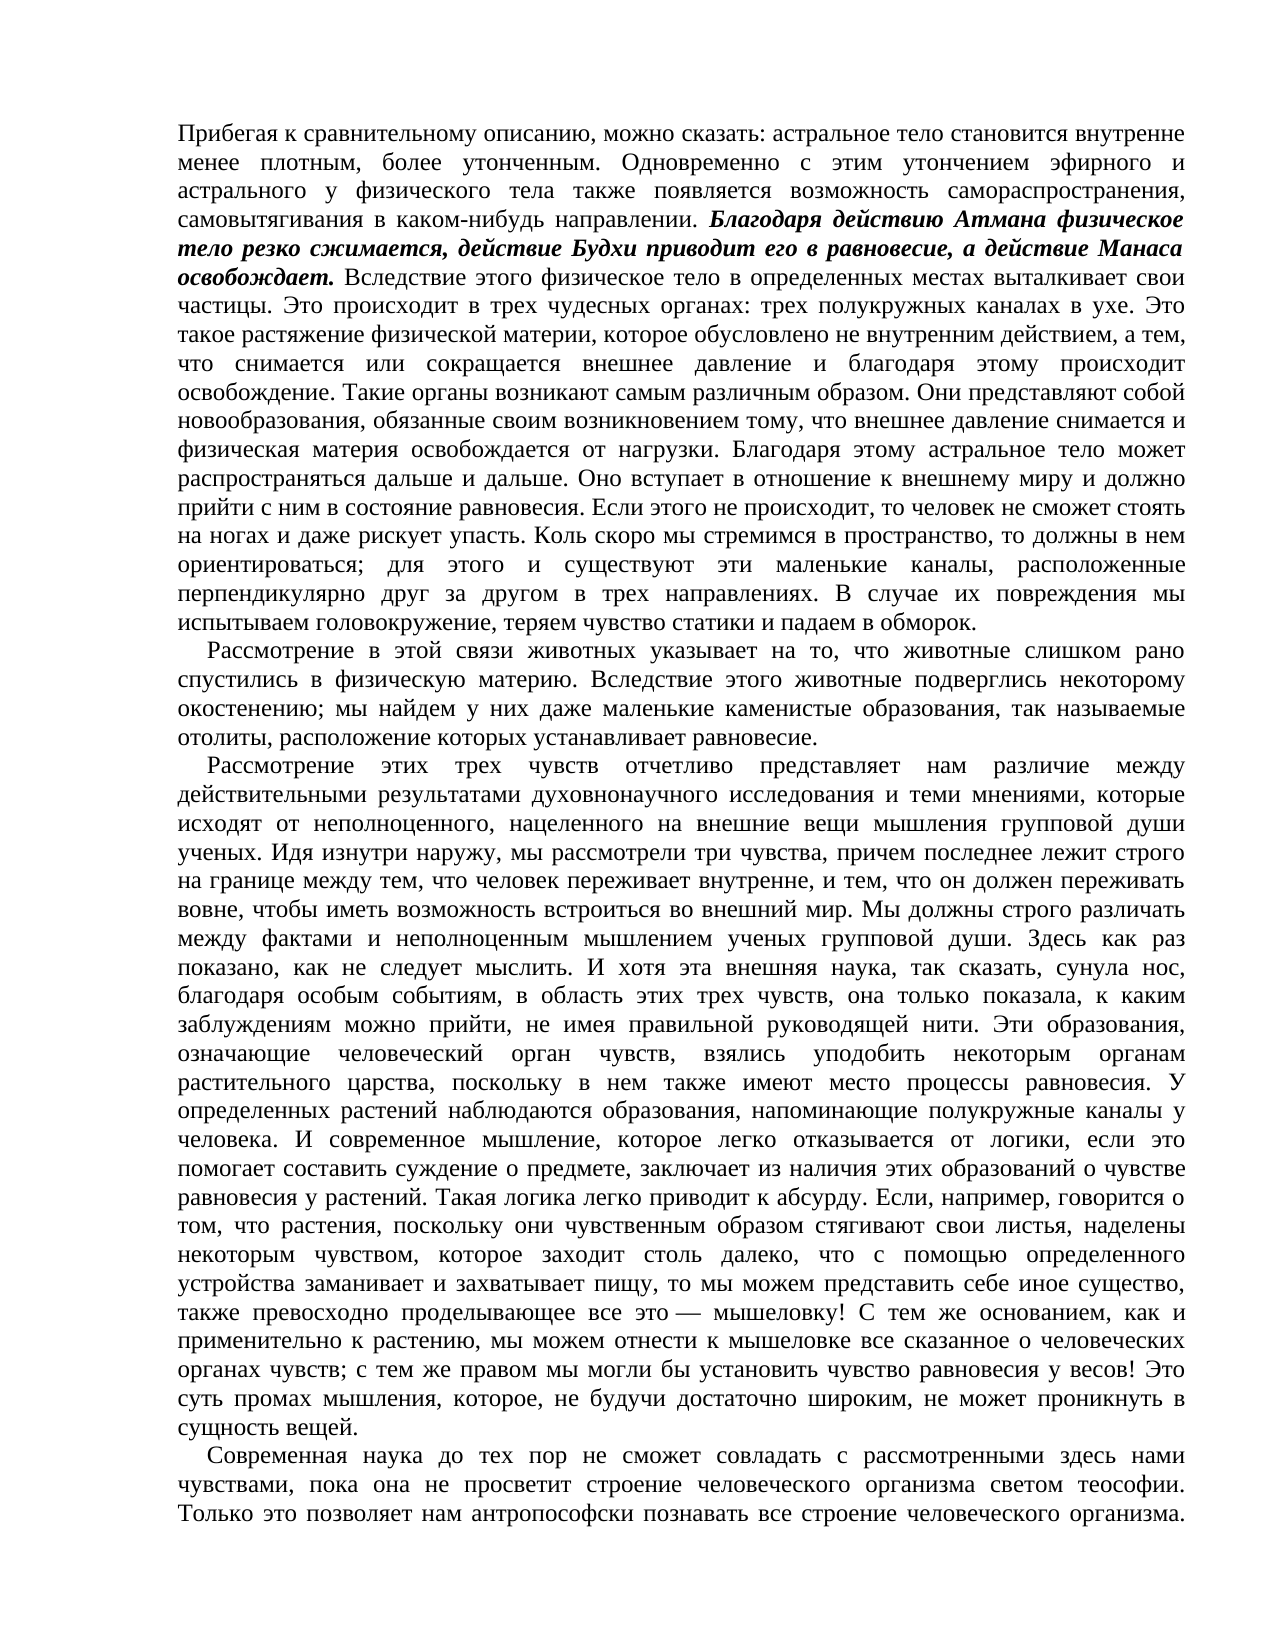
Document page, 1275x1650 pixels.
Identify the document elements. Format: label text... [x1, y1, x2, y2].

text Прибегая к сравнительному описанию, можно сказать: астральное тело становится внутренне менее плотным, более утонченным. Одновременно с этим утончением эфирного и астрального у физического тела также появляется возможность самораспространения, самовытягивания в каком-нибудь направлении. Благодаря действию Атмана физическое тело резко сжимается, действие Будхи приводит его в равновесие, а действие Манаса освобождает. Вследствие этого физическое тело в определенных местах выталкивает свои частицы. Это происходит в трех чудесных органах: трех полукружных каналах в ухе. Это такое растяжение физической материи, которое обусловлено не внутренним действием, а тем, что снимается или сокращается внешнее давление и благодаря этому происходит освобождение. Такие органы возникают самым различным образом. Они представляют собой новообразования, обязанные своим возникновением тому, что внешнее давление снимается и физическая материя освобождается от нагрузки. Благодаря этому астральное тело может распространяться дальше и дальше. Оно вступает в отношение к внешнему миру и должно прийти с ним в состояние равновесия. Если этого не происходит, то человек не сможет стоять на ногах и даже рискует упасть. Коль скоро мы стремимся в пространство, то должны в нем ориентироваться; для этого и существуют эти маленькие каналы, расположенные перпендикулярно друг за другом в трех направлениях. В случае их повреждения мы испытываем головокружение, теряем чувство статики и падаем в обморок. [177, 118, 1186, 636]
text Рассмотрение этих трех чувств отчетливо представляет нам различие между действительными результатами духовнонаучного исследования и теми мнениями, которые исходят от неполноценного, нацеленного на внешние вещи мышления групповой души ученых. Идя изнутри наружу, мы рассмотрели три чувства, причем последнее лежит строго на границе между тем, что человек переживает внутренне, и тем, что он должен переживать вовне, чтобы иметь возможность встроиться во внешний мир. Мы должны строго различать между фактами и неполноценным мышлением ученых групповой души. Здесь как раз показано, как не следует мыслить. И хотя эта внешняя наука, так сказать, сунула нос, благодаря особым событиям, в область этих трех чувств, она только показала, к каким заблуждениям можно прийти, не имея правильной руководящей нити. Эти образования, означающие человеческий орган чувств, взялись уподобить некоторым органам растительного царства, поскольку в нем также имеют место процессы равновесия. У определенных растений наблюдаются образования, напоминающие полукружные каналы у человека. И современное мышление, которое легко отказывается от логики, если это помогает составить суждение о предмете, заключает из наличия этих образований о чувстве равновесия у растений. Такая логика легко приводит к абсурду. Если, например, говорится о том, что растения, поскольку они чувственным образом стягивают свои листья, наделены некоторым чувством, которое заходит столь далеко, что с помощью определенного устройства заманивает и захватывает пищу, то мы можем представить себе иное существо, также превосходно проделывающее все это — мышеловку! С тем же основанием, как и применительно к растению, мы можем отнести к мышеловке все сказанное о человеческих органах чувств; с тем же правом мы могли бы установить чувство равновесия у весов! Это суть промах мышления, которое, не будучи достаточно широким, не может проникнуть в сущность вещей. [177, 751, 1186, 1441]
text Современная наука до тех пор не сможет совладать с рассмотренными здесь нами чувствами, пока она не просветит строение человеческого организма светом теософии. Только это позволяет нам антропософски познавать все строение человеческого организма. [177, 1441, 1186, 1527]
text Рассмотрение в этой связи животных указывает на то, что животные слишком рано спустились в физическую материю. Вследствие этого животные подверглись некоторому окостенению; мы найдем у них даже маленькие каменистые образования, так называемые отолиты, расположение которых устанавливает равновесие. [177, 636, 1186, 751]
